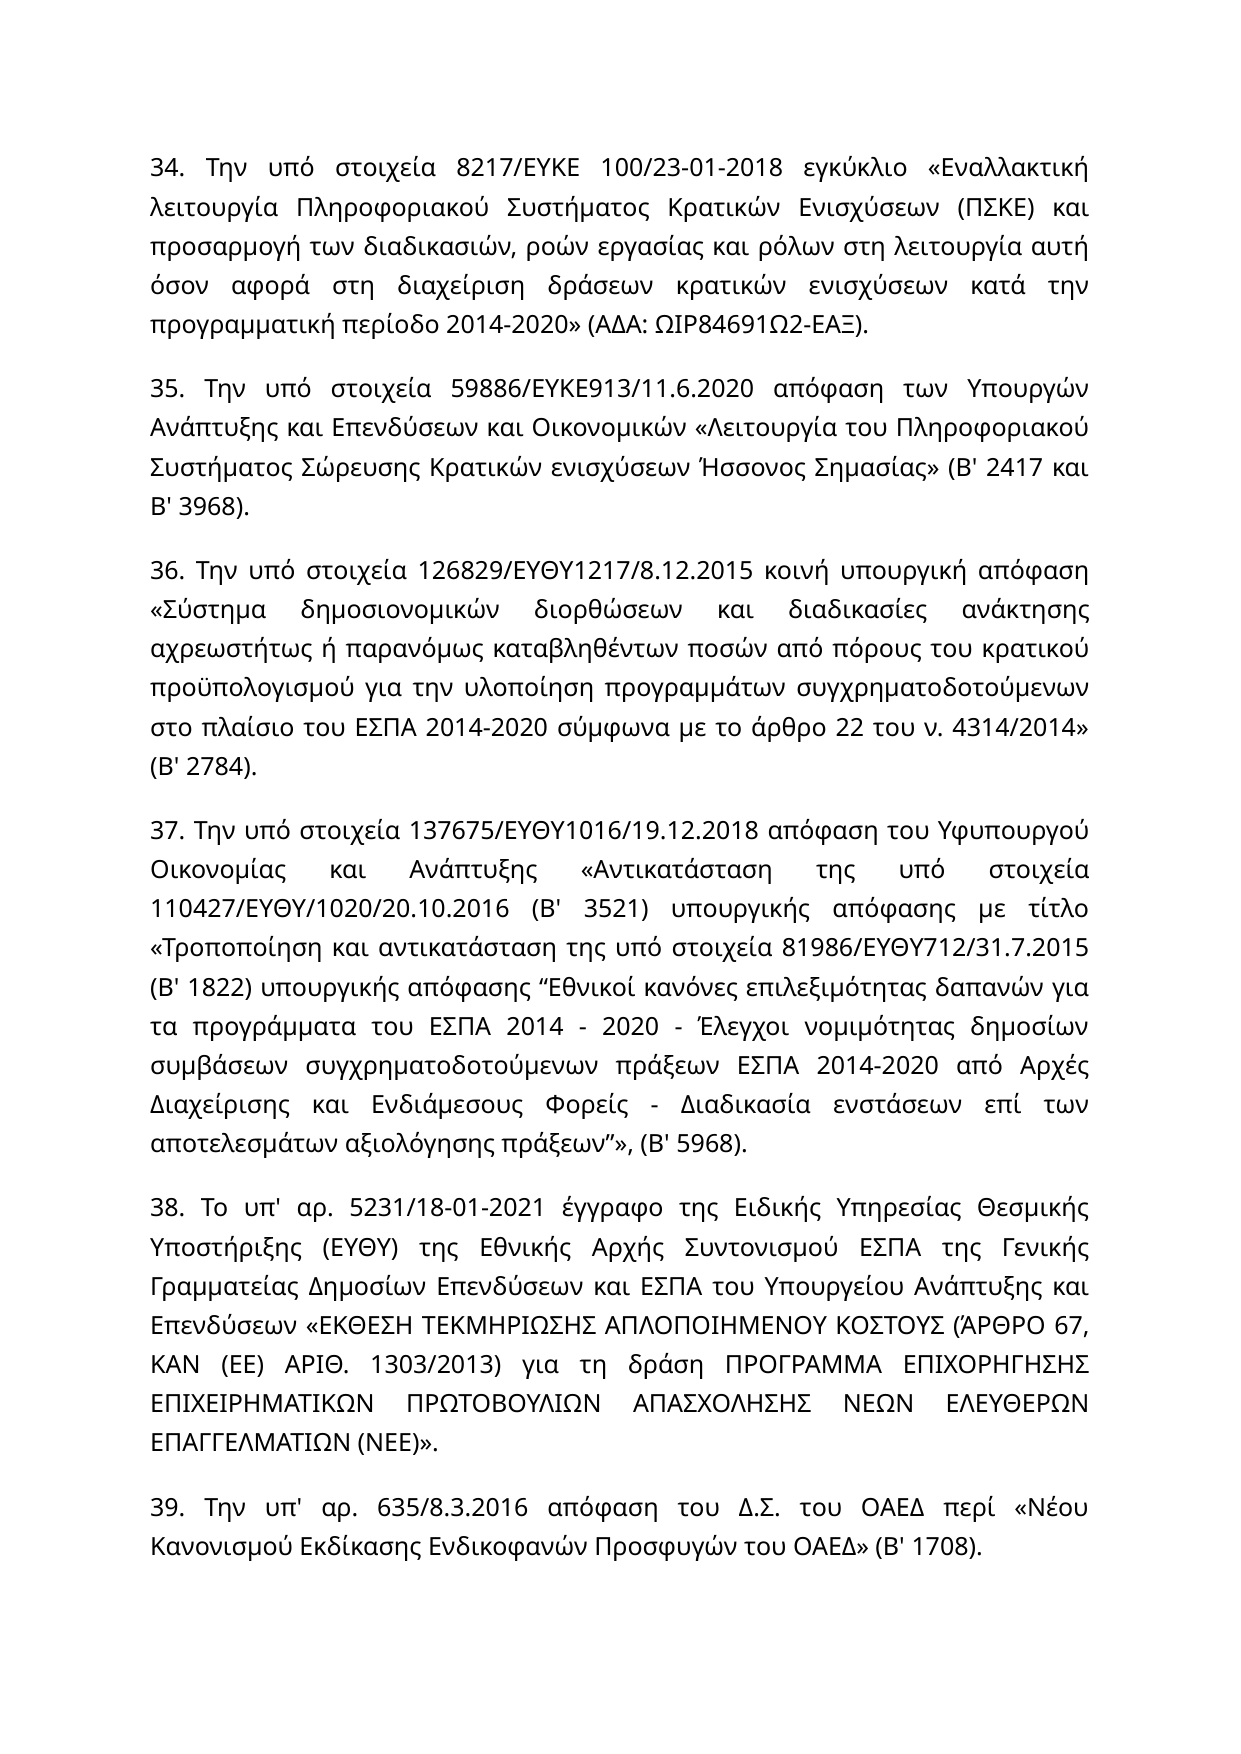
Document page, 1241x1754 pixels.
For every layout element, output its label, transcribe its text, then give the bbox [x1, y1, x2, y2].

text 36. Την υπό στοιχεία 126829/EΥΘΥ1217/8.12.2015 κοινή υπουργική απόφαση «Σύστημα δημοσιονομικών διορθώσεων και διαδικασίες ανάκτησης αχρεωστήτως ή παρανόμως καταβληθέντων ποσών από πόρους του κρατικού προϋπολογισμού για την υλοποίηση προγραμμάτων συγχρηματοδοτούμενων στο πλαίσιο του ΕΣΠΑ 2014-2020 σύμφωνα με το άρθρο 22 του ν. 4314/2014» (Β' 2784). [150, 552, 1090, 782]
text 39. Την υπ' αρ. 635/8.3.2016 απόφαση του Δ.Σ. του ΟΑΕΔ περί «Νέου Κανονισμού Εκδίκασης Ενδικοφανών Προσφυγών του ΟΑΕΔ» (Β' 1708). [150, 1489, 1090, 1562]
text 38. Το υπ' αρ. 5231/18-01-2021 έγγραφο της Ειδικής Υπηρεσίας Θεσμικής Υποστήριξης (ΕΥΘΥ) της Εθνικής Αρχής Συντονισμού ΕΣΠΑ της Γενικής Γραμματείας Δημοσίων Επενδύσεων και ΕΣΠΑ του Υπουργείου Ανάπτυξης και Επενδύσεων «ΕΚΘΕΣΗ ΤΕΚΜΗΡΙΩΣΗΣ ΑΠΛΟΠΟΙΗΜΕΝΟΥ ΚΟΣΤΟΥΣ (ΆΡΘΡΟ 67, ΚΑΝ (ΕΕ) ΑΡΙΘ. 1303/2013) για τη δράση ΠΡΟΓΡΑΜΜΑ ΕΠΙΧΟΡΗΓΗΣΗΣ ΕΠΙΧΕΙΡΗΜΑΤΙΚΩΝ ΠΡΩΤΟΒΟΥΛΙΩΝ ΑΠΑΣΧΟΛΗΣΗΣ ΝΕΩΝ ΕΛΕΥΘΕΡΩΝ ΕΠΑΓΓΕΛΜΑΤΙΩΝ (ΝΕΕ)». [150, 1190, 1090, 1459]
text 34. Την υπό στοιχεία 8217/ΕΥΚΕ 100/23-01-2018 εγκύκλιο «Εναλλακτική λειτουργία Πληροφοριακού Συστήματος Κρατικών Ενισχύσεων (ΠΣΚΕ) και προσαρμογή των διαδικασιών, ροών εργασίας και ρόλων στη λειτουργία αυτή όσον αφορά στη διαχείριση δράσεων κρατικών ενισχύσεων κατά την προγραμματική περίοδο 2014-2020» (ΑΔΑ: ΩΙΡ84691Ω2-ΕΑΞ). [150, 150, 1090, 341]
text 35. Την υπό στοιχεία 59886/ΕΥΚΕ913/11.6.2020 απόφαση των Υπουργών Ανάπτυξης και Επενδύσεων και Οικονομικών «Λειτουργία του Πληροφοριακού Συστήματος Σώρευσης Κρατικών ενισχύσεων Ήσσονος Σημασίας» (Β' 2417 και Β' 3968). [150, 371, 1090, 522]
text 37. Την υπό στοιχεία 137675/ΕΥΘΥ1016/19.12.2018 απόφαση του Υφυπουργού Οικονομίας και Ανάπτυξης «Αντικατάσταση της υπό στοιχεία 110427/ΕΥΘΥ/1020/20.10.2016 (Β' 3521) υπουργικής απόφασης με τίτλο «Τροποποίηση και αντικατάσταση της υπό στοιχεία 81986/ΕΥΘΥ712/31.7.2015 (Β' 1822) υπουργικής απόφασης “Εθνικοί κανόνες επιλεξιμότητας δαπανών για τα προγράμματα του ΕΣΠΑ 2014 - 2020 - Έλεγχοι νομιμότητας δημοσίων συμβάσεων συγχρηματοδοτούμενων πράξεων ΕΣΠΑ 2014-2020 από Αρχές Διαχείρισης και Ενδιάμεσους Φορείς - Διαδικασία ενστάσεων επί των αποτελεσμάτων αξιολόγησης πράξεων”», (Β' 5968). [150, 812, 1090, 1160]
